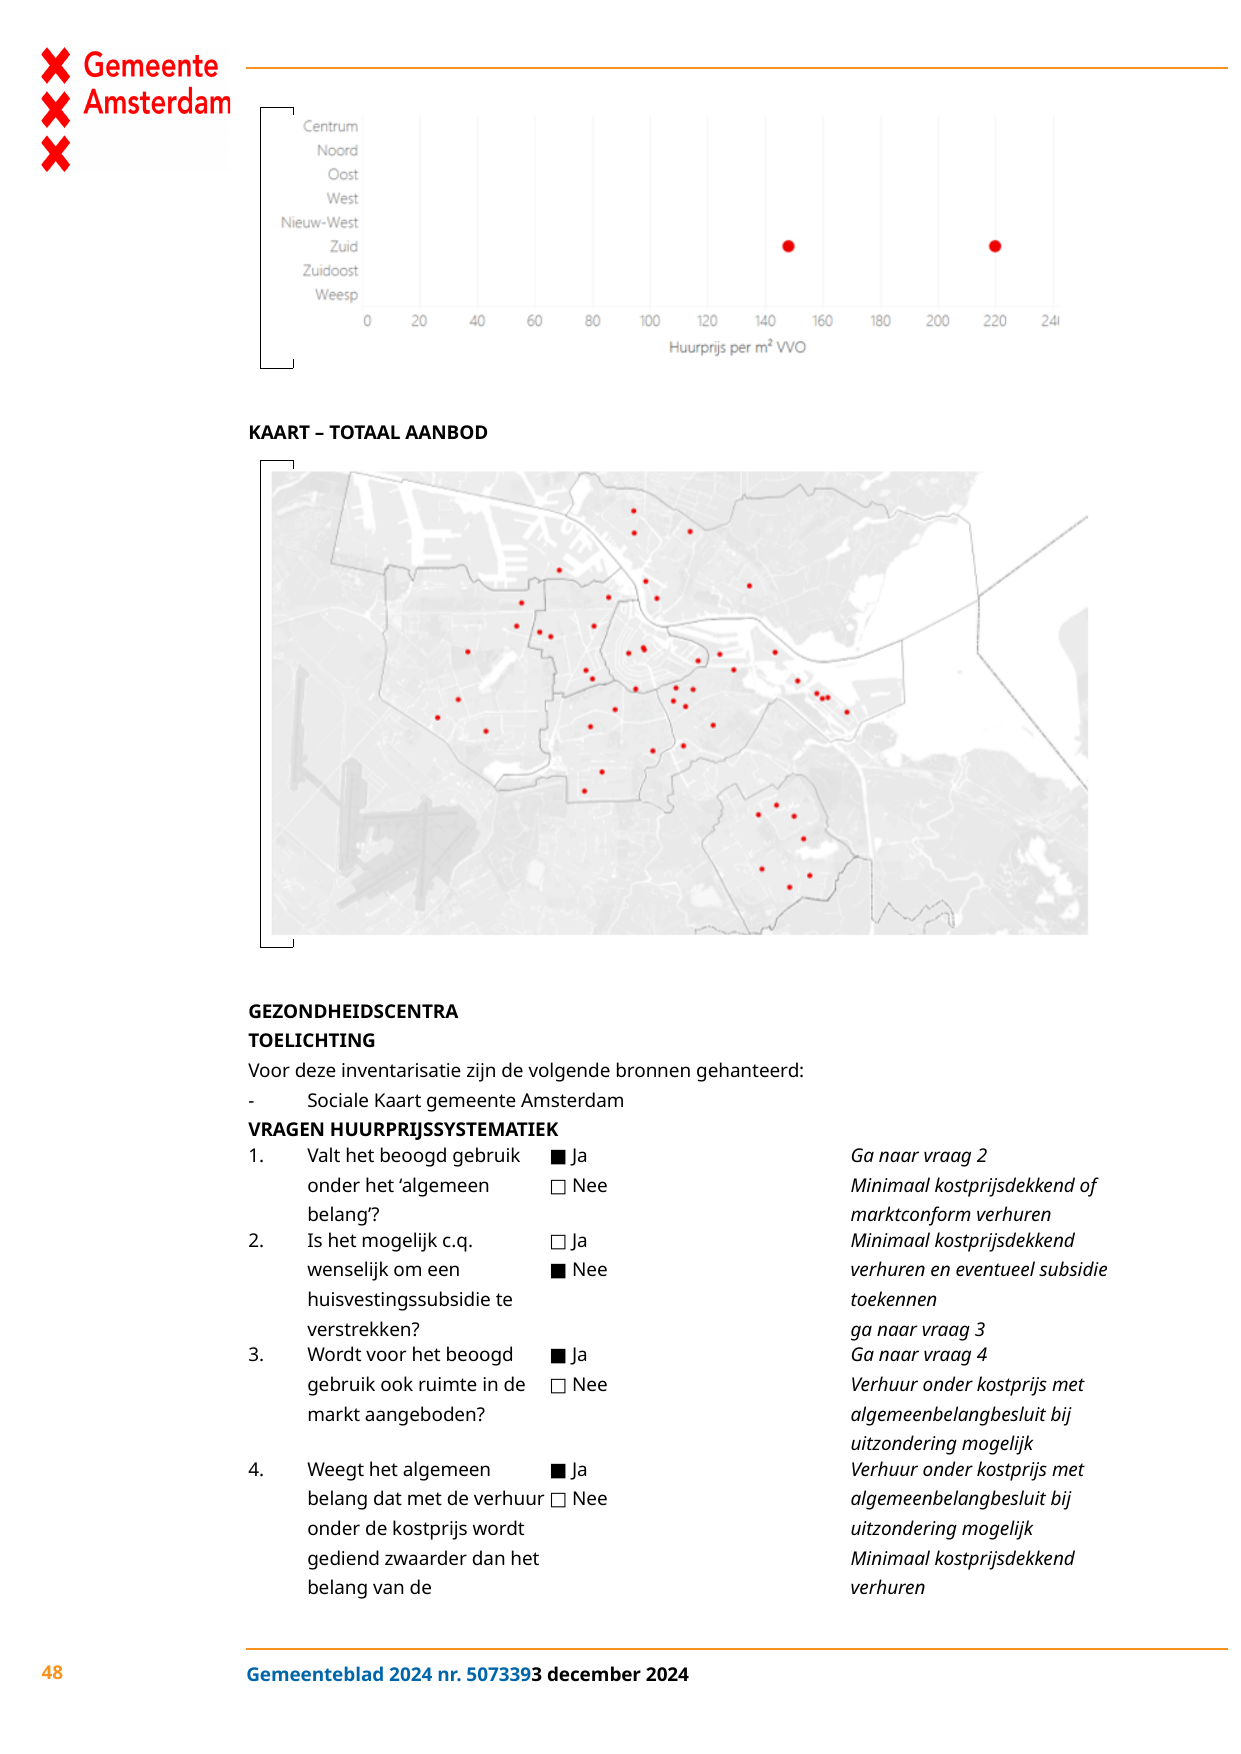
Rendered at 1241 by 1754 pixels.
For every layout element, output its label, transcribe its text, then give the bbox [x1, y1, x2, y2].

table_cell ■ Ja □ Nee [549, 1456, 850, 1600]
text Voor deze inventarisatie zijn de volgende bronnen gehanteerd: [248, 1057, 1152, 1083]
table_cell Ga naar vraag 2 Minimaal kostprijsdekkend of marktconform verhuren [850, 1142, 1152, 1227]
table_cell Verhuur onder kostprijs met algemeenbelangbesluit bij uitzondering mogelijk Minimaal kostprijsdekkend verhuren [850, 1456, 1152, 1600]
table_cell Minimaal kostprijsdekkend verhuren en eventueel subsidie toekennen ga naar vraag 3 [850, 1227, 1152, 1342]
picture [268, 469, 1095, 939]
table_cell Is het mogelijk c.q. wenselijk om een huisvestingssubsidie te verstrekken? [248, 1227, 549, 1342]
table_cell □ Ja ■ Nee [549, 1227, 850, 1342]
table_cell Wordt voor het beoogd gebruik ook ruimte in de markt aangeboden? [248, 1342, 549, 1456]
picture [268, 115, 1095, 359]
picture [41, 47, 231, 172]
list Sociale Kaart gemeente Amsterdam [248, 1087, 1152, 1112]
text KAART – TOTAAL AANBOD [248, 419, 1152, 444]
table_header VRAGEN HUURPRIJSSYSTEMATIEK [248, 1116, 1152, 1142]
table_cell ■ Ja □ Nee [549, 1342, 850, 1456]
table_cell Valt het beoogd gebruik onder het ‘algemeen belang’? [248, 1142, 549, 1227]
table_cell Weegt het algemeen belang dat met de verhuur onder de kostprijs wordt gediend zwaarder dan het belang van de [248, 1456, 549, 1600]
table_cell ■ Ja □ Nee [549, 1142, 850, 1227]
text GEZONDHEIDSCENTRA [248, 998, 1152, 1024]
text TOELICHTING [248, 1028, 1152, 1053]
table_cell Ga naar vraag 4 Verhuur onder kostprijs met algemeenbelangbesluit bij uitzondering mogelijk [850, 1342, 1152, 1456]
